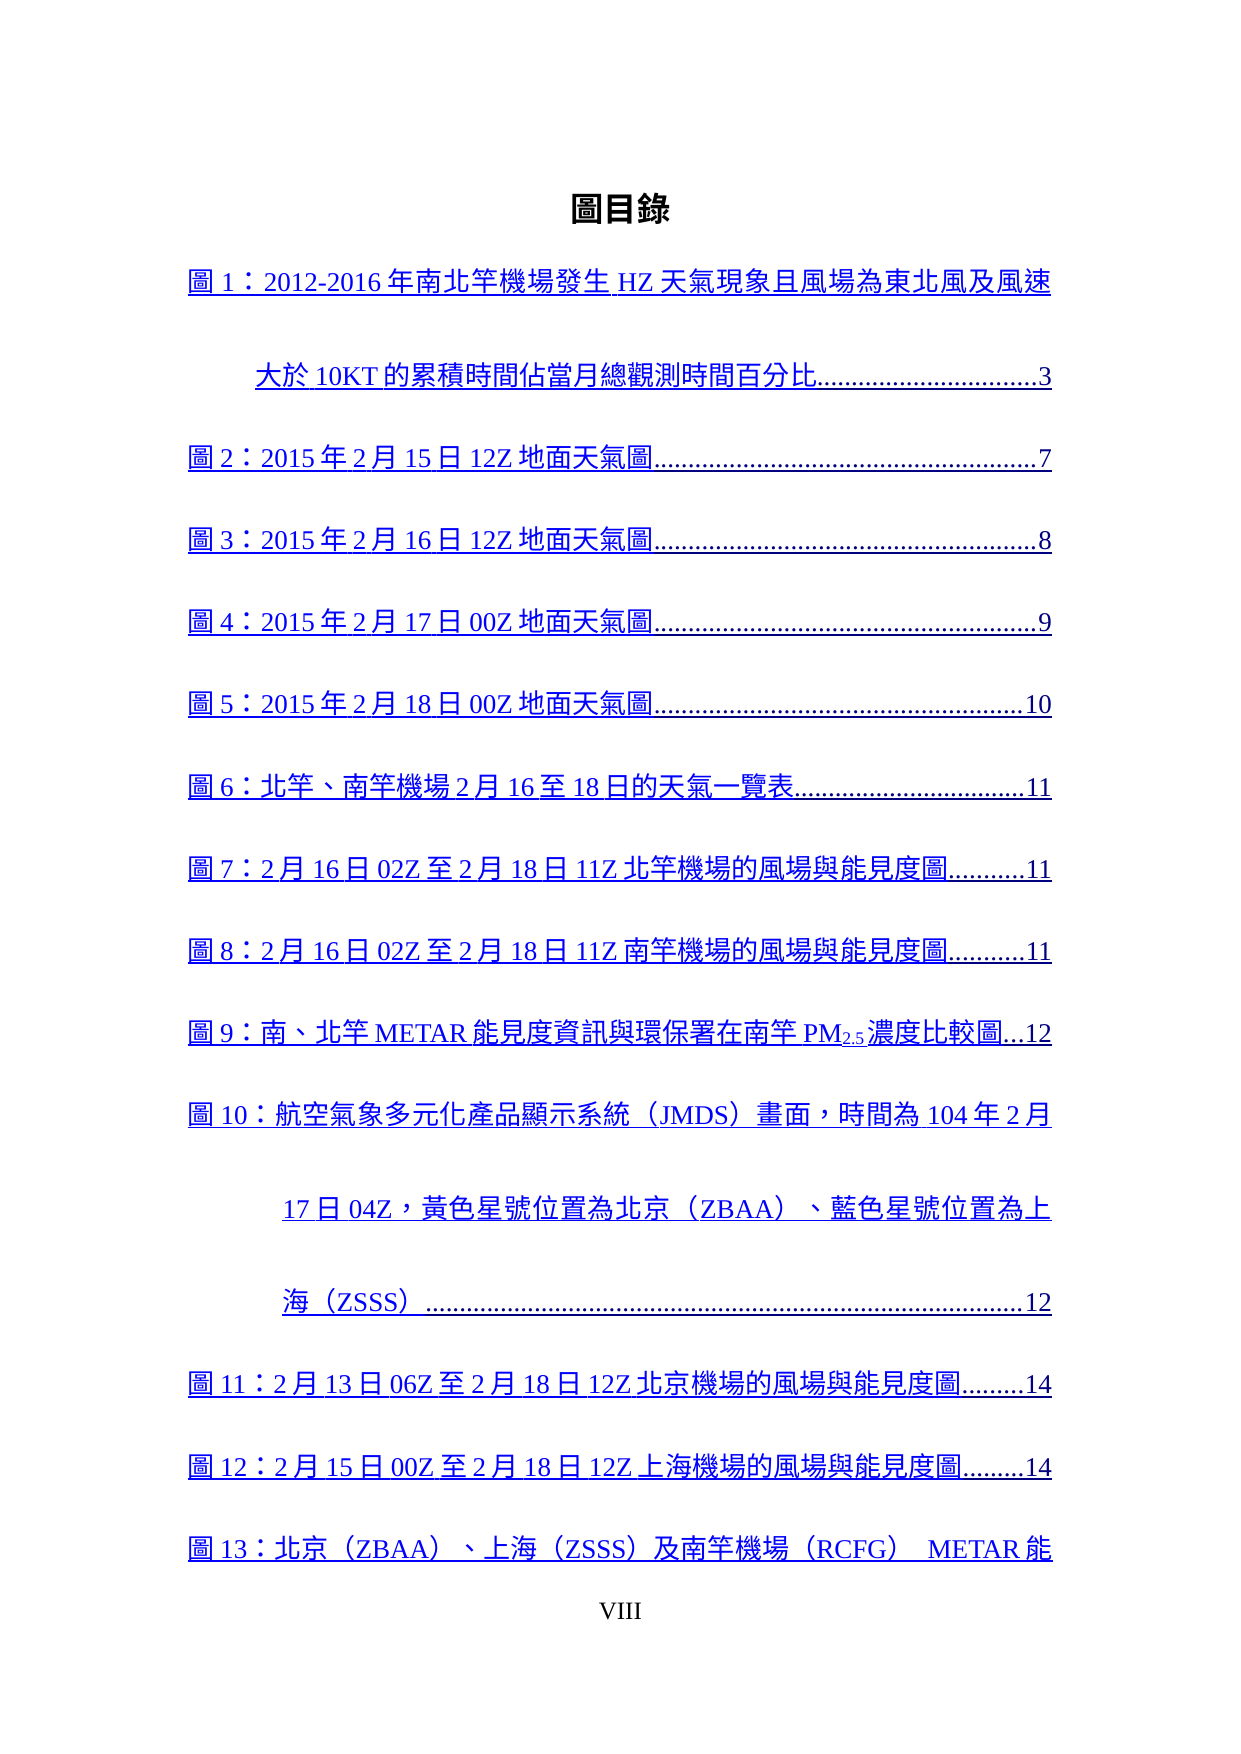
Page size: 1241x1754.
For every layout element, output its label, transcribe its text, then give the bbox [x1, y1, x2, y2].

text 圖13：北京（ZBAA）、上海（ZSSS）及南竿機場（RCFG） METAR能見度資料與PM2.5濃度 15 [187, 1504, 1053, 1560]
text 圖5：2015年2月18日00Z地面天氣圖 10 [187, 660, 1053, 723]
text 圖13：北京（ZBAA）、上海（ZSSS）及南竿機場（RCFG） METAR能見度資料與PM2.5濃度 15 [187, 1561, 1053, 1567]
text 圖1：2012-2016年南北竿機場發生HZ天氣現象且風場為東北風及風速大於10KT的累積時間佔當月總觀測時間百分比 3 [187, 238, 1053, 394]
text 圖12：2月15日00Z至2月18日12Z上海機場的風場與能見度圖 14 [187, 1422, 1053, 1485]
text 圖6：北竿、南竿機場2月16至18日的天氣一覽表 11 [187, 742, 1053, 805]
text 圖4：2015年2月17日00Z地面天氣圖 9 [187, 578, 1053, 641]
text 圖3：2015年2月16日12Z地面天氣圖 8 [187, 496, 1053, 559]
text 圖7：2月16日02Z至2月18日11Z北竿機場的風場與能見度圖 11 [187, 824, 1053, 887]
text 圖8：2月16日02Z至2月18日11Z南竿機場的風場與能見度圖 11 [187, 907, 1053, 969]
text 圖10：航空氣象多元化產品顯示系統（JMDS）畫面，時間為104年2月17日04Z，黃色星號位置為北京（ZBAA）、藍色星號位置為上海（ZSSS） 12 [187, 1071, 1053, 1321]
text 圖9：南、北竿METAR能見度資訊與環保署在南竿PM2.5濃度比較圖 12 [187, 989, 1053, 1051]
text 圖11：2月13日06Z至2月18日12Z北京機場的風場與能見度圖 14 [187, 1340, 1053, 1403]
subtitle 圖目錄 [187, 165, 1053, 228]
text 圖2：2015年2月15日12Z地面天氣圖 7 [187, 414, 1053, 477]
